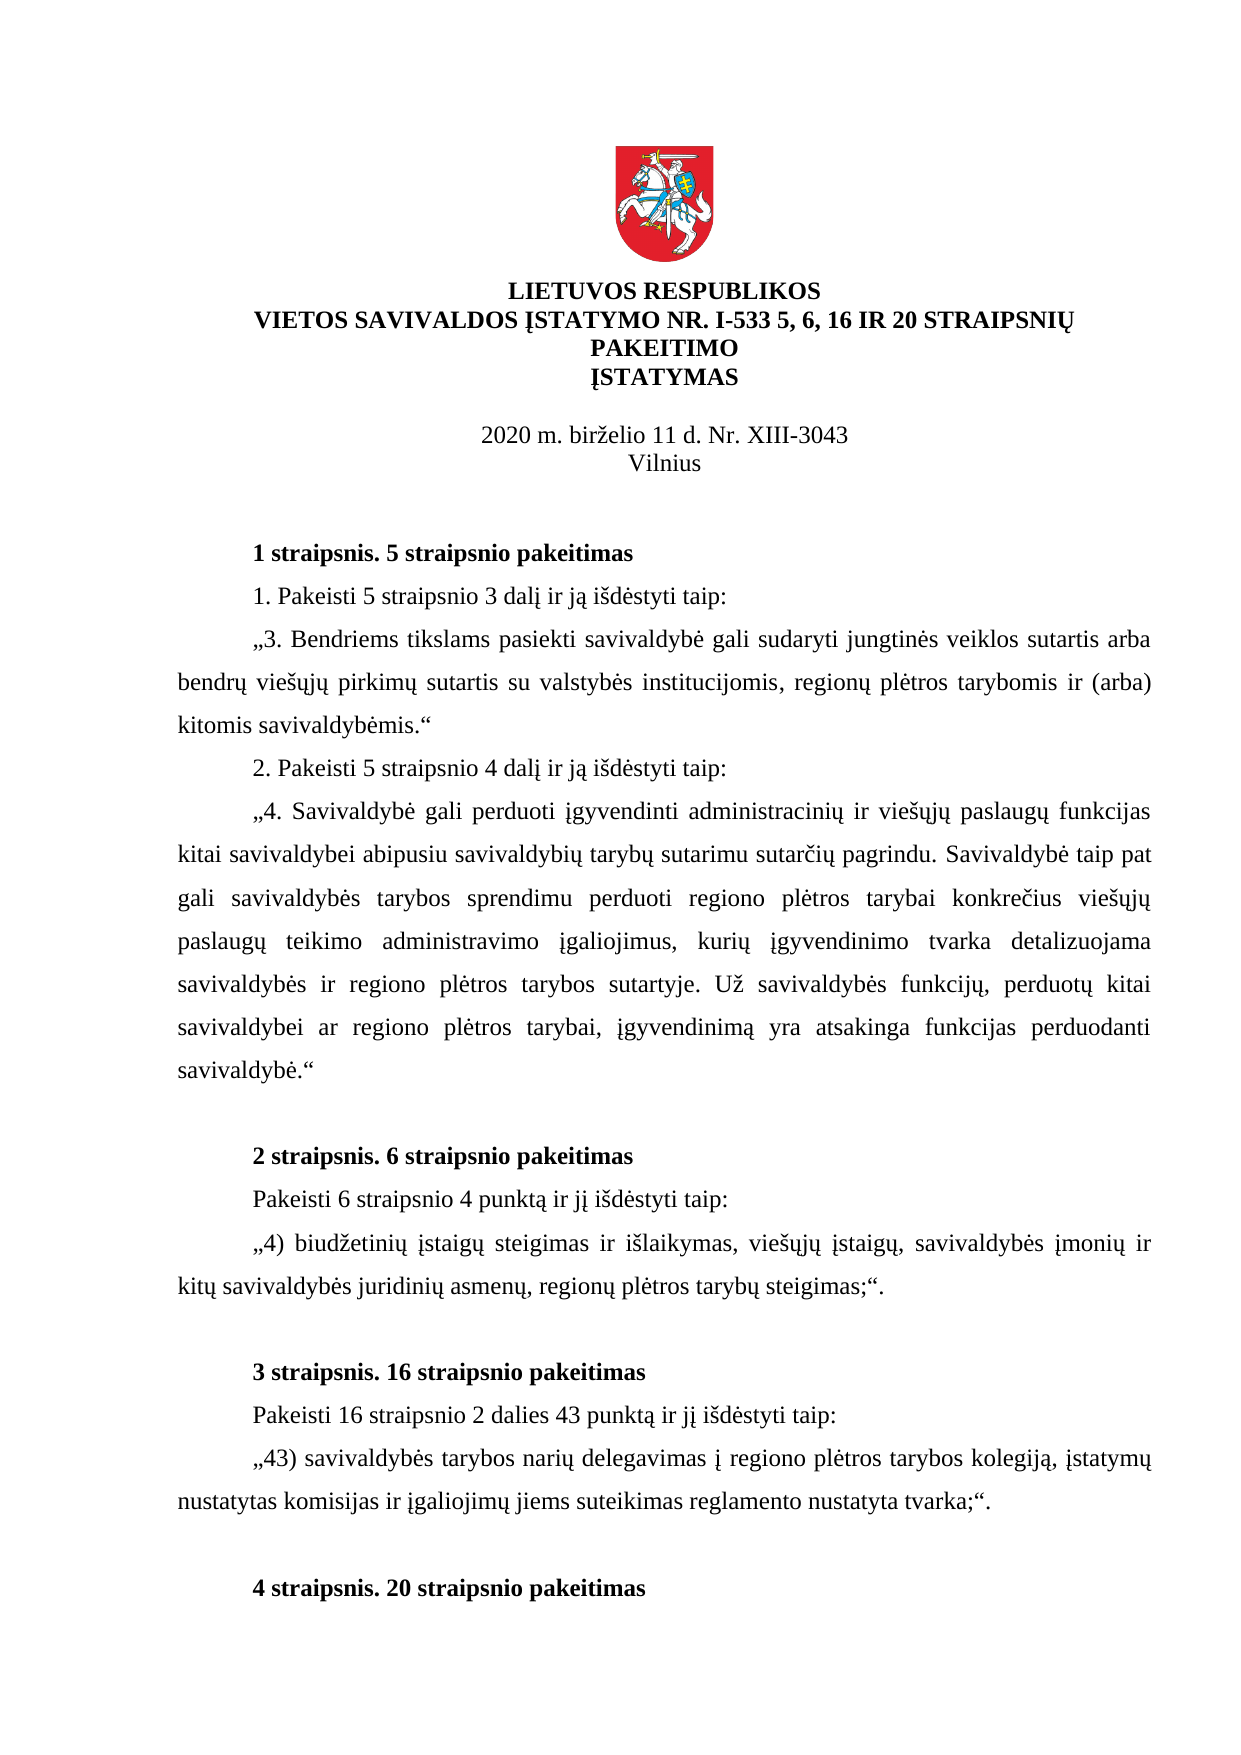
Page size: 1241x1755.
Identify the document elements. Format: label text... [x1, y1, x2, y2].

text 1. Pakeisti 5 straipsnio 3 dalį ir ją išdėstyti taip: [177, 581, 1152, 609]
text 2. Pakeisti 5 straipsnio 4 dalį ir ją išdėstyti taip: [177, 753, 1152, 782]
text 3 straipsnis. 16 straipsnio pakeitimas [177, 1357, 1152, 1386]
text „43) savivaldybės tarybos narių delegavimas į regiono plėtros tarybos kolegiją, įstatymų nustatytas komisijas ir įgaliojimų jiems suteikimas reglamento nustatyta tvarka;“. [177, 1443, 1152, 1515]
text „3. Bendriems tikslams pasiekti savivaldybė gali sudaryti jungtinės veiklos sutartis arba bendrų viešųjų pirkimų sutartis su valstybės institucijomis, regionų plėtros tarybomis ir (arba) kitomis savivaldybėmis.“ [177, 624, 1152, 739]
text 2020 m. birželio 11 d. Nr. XIII-3043 [177, 420, 1152, 448]
text Pakeisti 16 straipsnio 2 dalies 43 punktą ir jį išdėstyti taip: [177, 1400, 1152, 1429]
text ĮSTATYMAS [177, 362, 1152, 391]
text 4 straipsnis. 20 straipsnio pakeitimas [177, 1573, 1152, 1601]
text Vilnius [177, 448, 1152, 477]
text „4. Savivaldybė gali perduoti įgyvendinti administracinių ir viešųjų paslaugų funkcijas kitai savivaldybei abipusiu savivaldybių tarybų sutarimu sutarčių pagrindu. Savivaldybė taip pat gali savivaldybės tarybos sprendimu perduoti regiono plėtros tarybai konkrečius viešųjų paslaugų teikimo administravimo įgaliojimus, kurių įgyvendinimo tvarka detalizuojama savivaldybės ir regiono plėtros tarybos sutartyje. Už savivaldybės funkcijų, perduotų kitai savivaldybei ar regiono plėtros tarybai, įgyvendinimą yra atsakinga funkcijas perduodanti savivaldybė.“ [177, 796, 1152, 1084]
text LIETUVOS RESPUBLIKOS [177, 276, 1152, 305]
text Pakeisti 6 straipsnio 4 punktą ir jį išdėstyti taip: [177, 1184, 1152, 1213]
text 1 straipsnis. 5 straipsnio pakeitimas [177, 538, 1152, 566]
text VIETOS SAVIVALDOS ĮSTATYMO NR. I-533 5, 6, 16 IR 20 STRAIPSNIŲ PAKEITIMO [177, 305, 1152, 362]
text „4) biudžetinių įstaigų steigimas ir išlaikymas, viešųjų įstaigų, savivaldybės įmonių ir kitų savivaldybės juridinių asmenų, regionų plėtros tarybų steigimas;“. [177, 1228, 1152, 1299]
text 2 straipsnis. 6 straipsnio pakeitimas [177, 1141, 1152, 1170]
